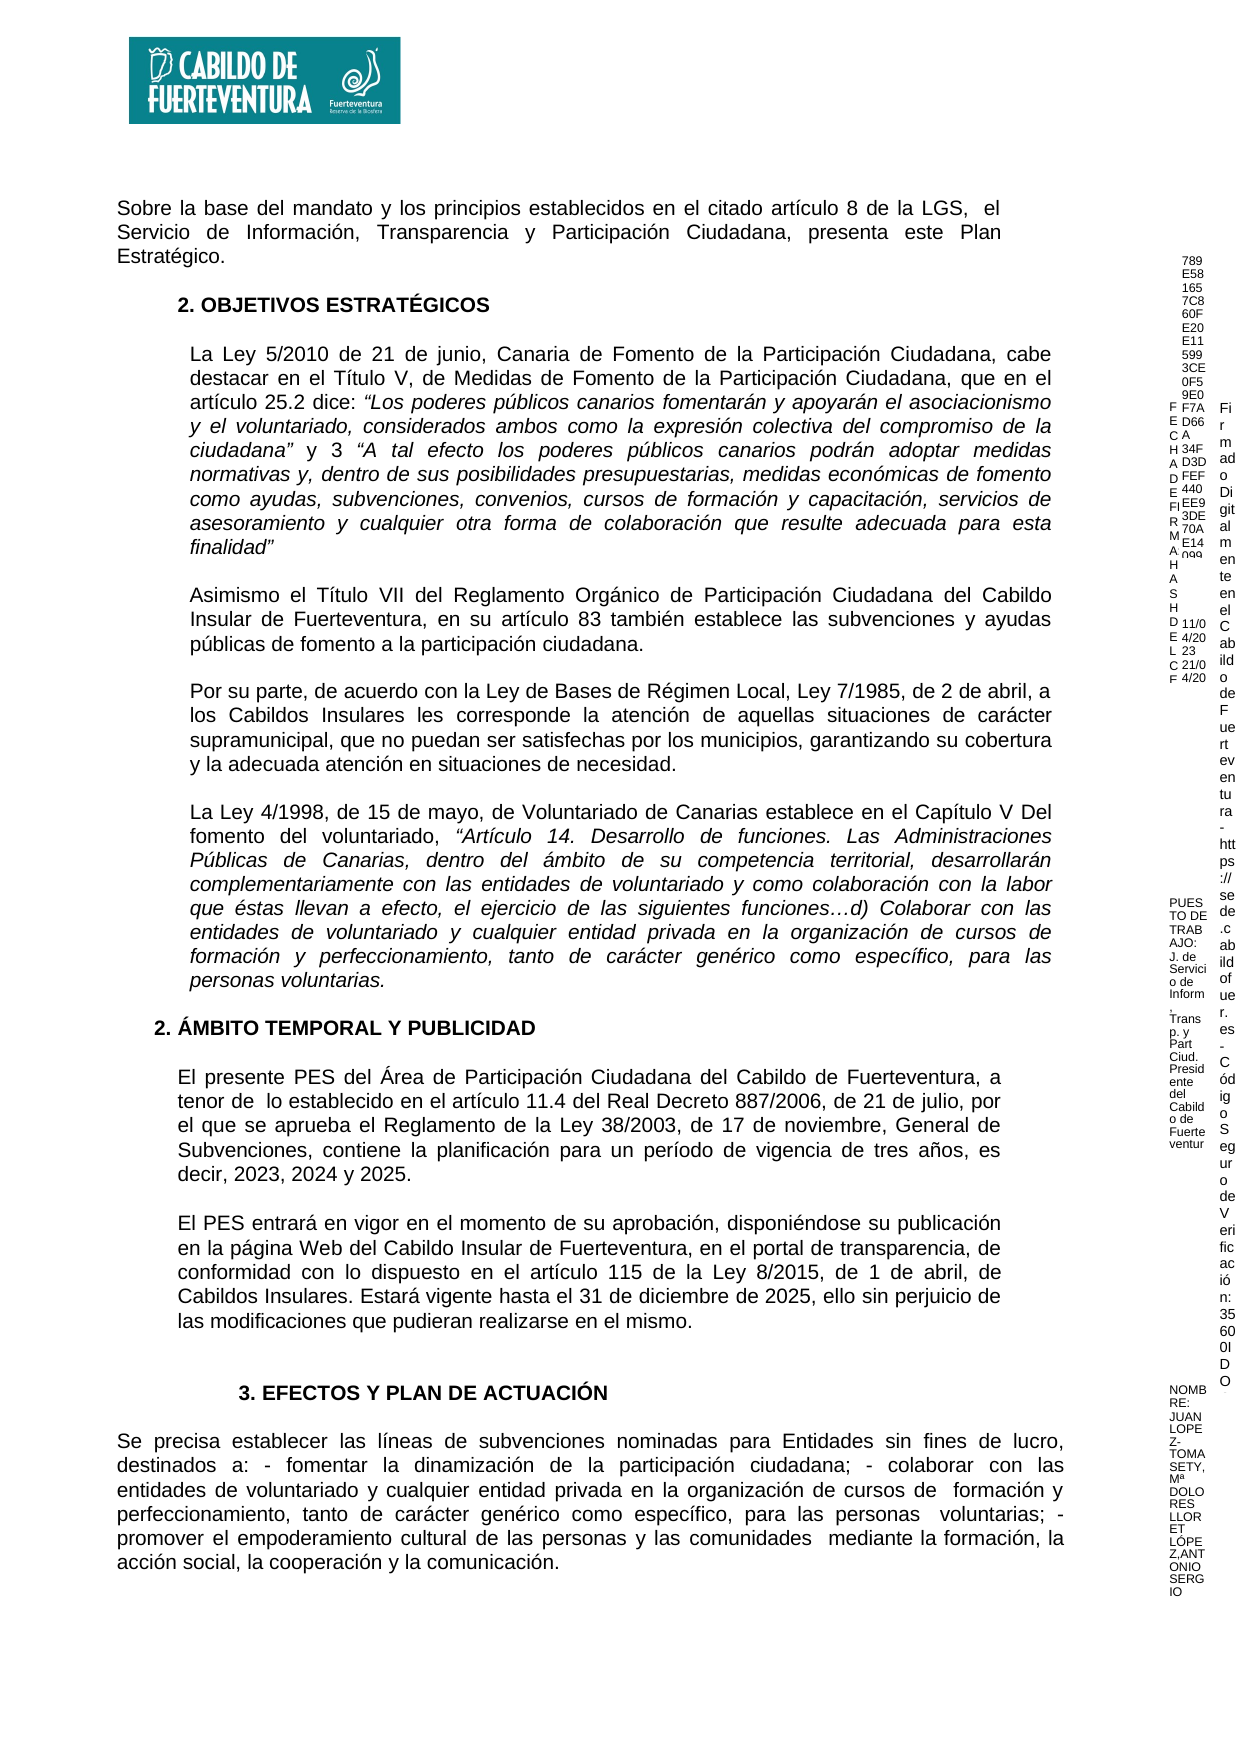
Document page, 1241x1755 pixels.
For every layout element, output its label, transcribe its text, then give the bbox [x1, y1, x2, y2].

list JUAN LOPEZ-TOMASETY,Mª DOLORES LLORET LÓPEZ,ANTONIO SERGIO [1169, 1411, 1207, 1599]
subtitle 2. OBJETIVOS ESTRATÉGICOS [177, 293, 1179, 317]
text 11/04/2023 [1182, 618, 1209, 658]
text 789E581657C860FE20E115993CE0F59E0F7AD66A [1182, 254, 1209, 442]
text El presente PES del Área de Participación Ciudadana del Cabildo de Fuerteventura, a tenor de lo establecido en el artículo 11.4 del Real Decreto 887/2006, de 21 de julio, por el que se aprueba el Reglamento de la Ley 38/2003, de 17 de noviembre, General de Subvenciones, contiene la planificación para un período de vigencia de tres años, es decir, 2023, 2024 y 2025. [177, 1064, 1001, 1186]
list ÁMBITO TEMPORAL Y PUBLICIDAD [154, 1016, 1167, 1039]
text La Ley 4/1998, de 15 de mayo, de Voluntariado de Canarias establece en el Capítulo V Del fomento del voluntariado, “Artículo 14. Desarrollo de funciones. Las Administraciones Públicas de Canarias, dentro del ámbito de su competencia territorial, desarrollarán complementariamente con las entidades de voluntariado y como colaboración con la labor que éstas llevan a efecto, el ejercicio de las siguientes funciones…d) Colaborar con las entidades de voluntariado y cualquier entidad privada en la organización de cursos de formación y perfeccionamiento, tanto de carácter genérico como específico, para las personas voluntarias. [189, 800, 1052, 991]
text Se precisa establecer las líneas de subvenciones nominadas para Entidades sin fines de lucro, destinados a: - fomentar la dinamización de la participación ciudadana; - colaborar con las entidades de voluntariado y cualquier entidad privada en la organización de cursos de formación y perfeccionamiento, tanto de carácter genérico como específico, para las personas voluntarias; - promover el empoderamiento cultural de las personas y las comunidades mediante la formación, la acción social, la cooperación y la comunicación. [117, 1429, 1064, 1574]
text El PES entrará en vigor en el momento de su aprobación, disponiéndose su publicación en la página Web del Cabildo Insular de Fuerteventura, en el portal de transparencia, de conformidad con lo dispuesto en el artículo 115 de la Ley 8/2015, de 1 de abril, de Cabildos Insulares. Estará vigente hasta el 31 de diciembre de 2025, ello sin perjuicio de las modificaciones que pudieran realizarse en el mismo. [177, 1211, 1001, 1332]
text La Ley 5/2010 de 21 de junio, Canaria de Fomento de la Participación Ciudadana, cabe destacar en el Título V, de Medidas de Fomento de la Participación Ciudadana, que en el artículo 25.2 dice: “Los poderes públicos canarios fomentarán y apoyarán el asociacionismo y el voluntariado, considerados ambos como la expresión colectiva del compromiso de la ciudadana” y 3 “A tal efecto los poderes públicos canarios podrán adoptar medidas normativas y, dentro de sus posibilidades presupuestarias, medidas económicas de fomento como ayudas, subvenciones, convenios, cursos de formación y capacitación, servicios de asesoramiento y cualquier otra forma de colaboración que resulte adecuada para esta finalidad” [189, 341, 1052, 559]
list EFECTOS Y PLAN DE ACTUACIÓN [238, 1381, 1241, 1620]
text J. de Servicio de Inform, Transp. y Part Ciud. Presidente del Cabildo de Fuerteventura [1169, 951, 1207, 1150]
text PUESTO DE TRABAJO: [1169, 897, 1209, 950]
text Asimismo el Título VII del Reglamento Orgánico de Participación Ciudadana del Cabildo Insular de Fuerteventura, en su artículo 83 también establece las subvenciones y ayudas públicas de fomento a la participación ciudadana. [189, 583, 1052, 655]
text 21/04/2023 [1182, 658, 1209, 684]
text Sobre la base del mandato y los principios establecidos en el citado artículo 8 de la LGS, el Servicio de Información, Transparencia y Participación Ciudadana, presenta este Plan Estratégico. [117, 196, 1001, 268]
subtitle [1209, 293, 1241, 317]
text Por su parte, de acuerdo con la Ley de Bases de Régimen Local, Ley 7/1985, de 2 de abril, a los Cabildos Insulares les corresponde la atención de aquellas situaciones de carácter supramunicipal, que no puedan ser satisfechas por los municipios, garantizando su cobertura y la adecuada atención en situaciones de necesidad. [189, 679, 1052, 776]
text FECHA DE FIRMA: HASH DEL CERTIFICADO: [1169, 399, 1184, 682]
text 34FD3DFEF440EE93DE70AE140996B1C6668F08F5 [1182, 442, 1209, 557]
list NOMBRE: [1169, 1383, 1209, 1410]
text Firmado Digitalmente en el Cabildo de Fuerteventura - https://sede.cabildofuer.es - Código Seguro de Verificación: 35600IDOC225CC9E6B5EFE5641A0 [1219, 400, 1236, 1393]
